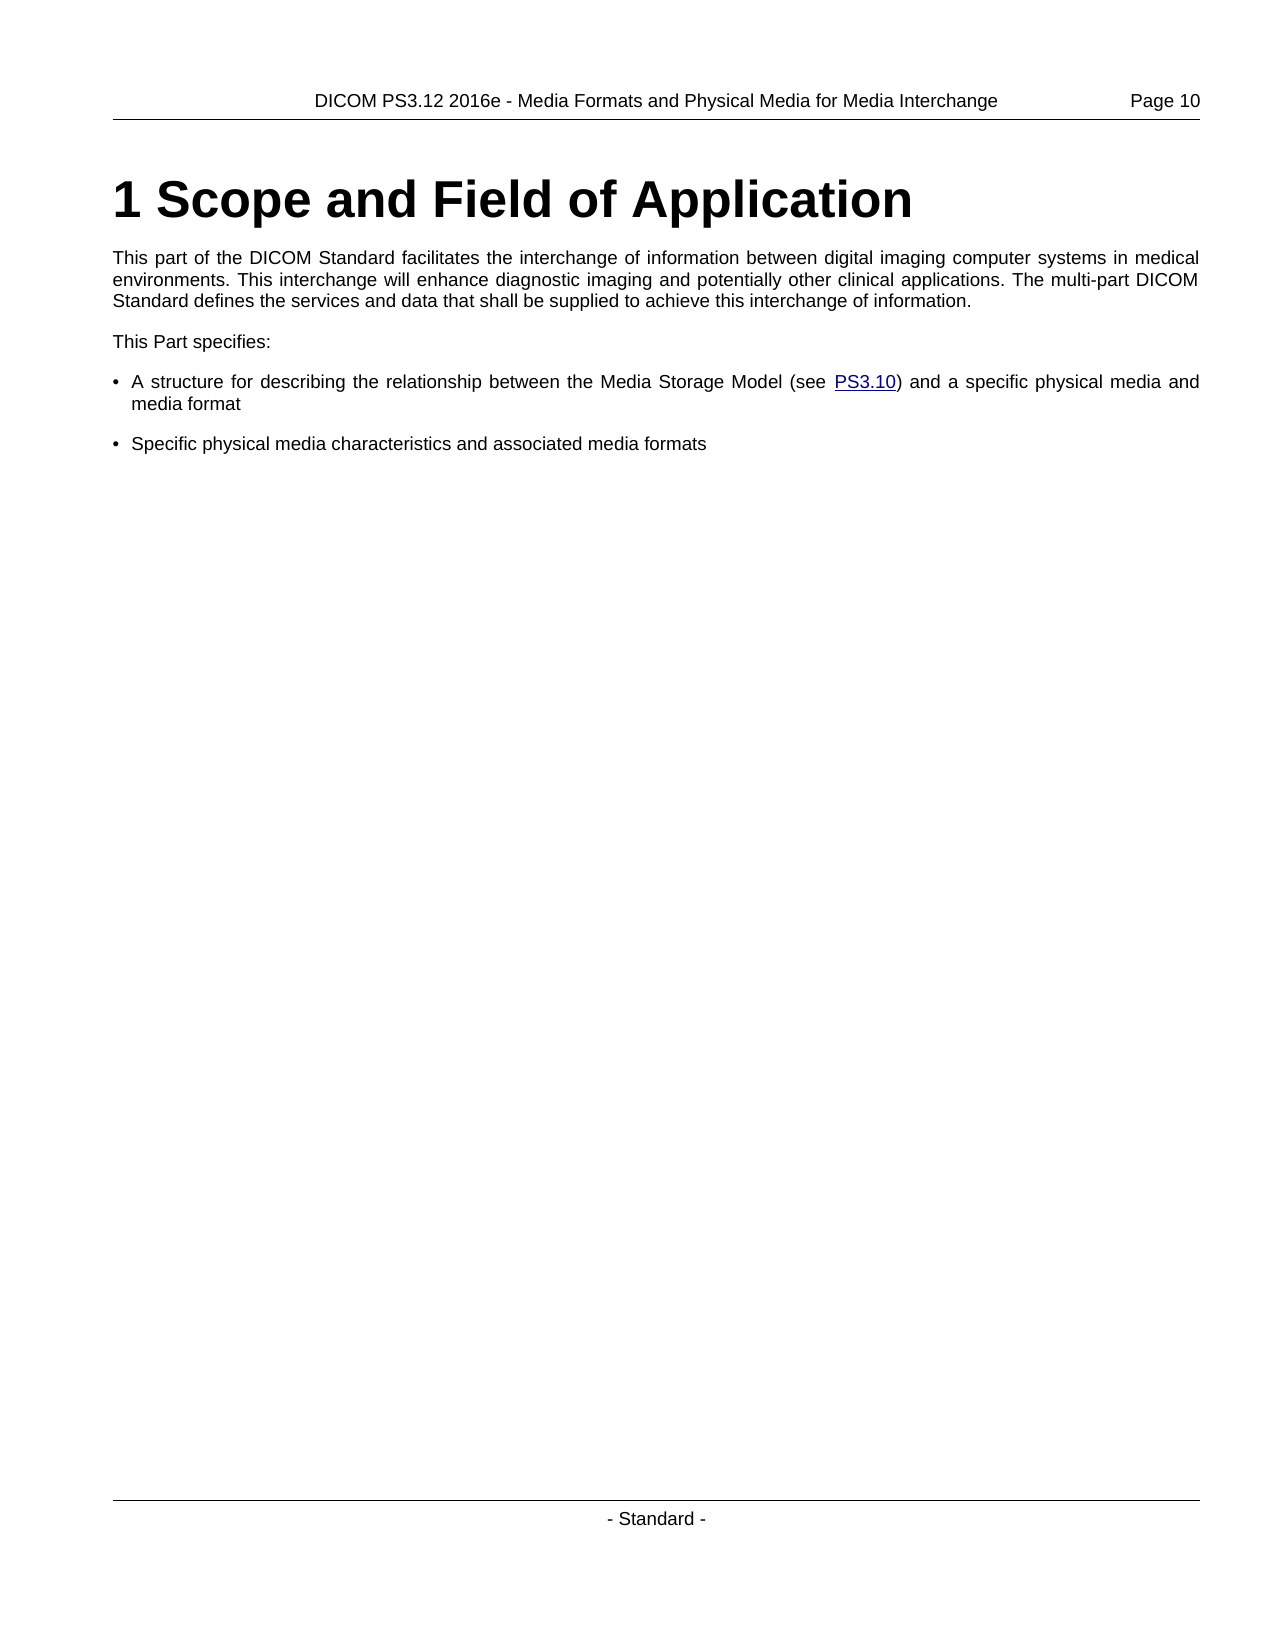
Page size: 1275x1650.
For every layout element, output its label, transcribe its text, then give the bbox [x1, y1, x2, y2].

text This part of the DICOM Standard facilitates the interchange of information between digital imaging computer systems in medical environments. This interchange will enhance diagnostic imaging and potentially other clinical applications. The multi-part DICOM Standard defines the services and data that shall be supplied to achieve this interchange of information. [112, 247, 1200, 312]
text This Part specifies: [112, 331, 1200, 352]
list Specific physical media characteristics and associated media formats [112, 433, 1200, 454]
text 1 Scope and Field of Application [112, 169, 1200, 228]
list A structure for describing the relationship between the Media Storage Model (see PS3.10) and a specific physical media and media format [112, 371, 1200, 414]
